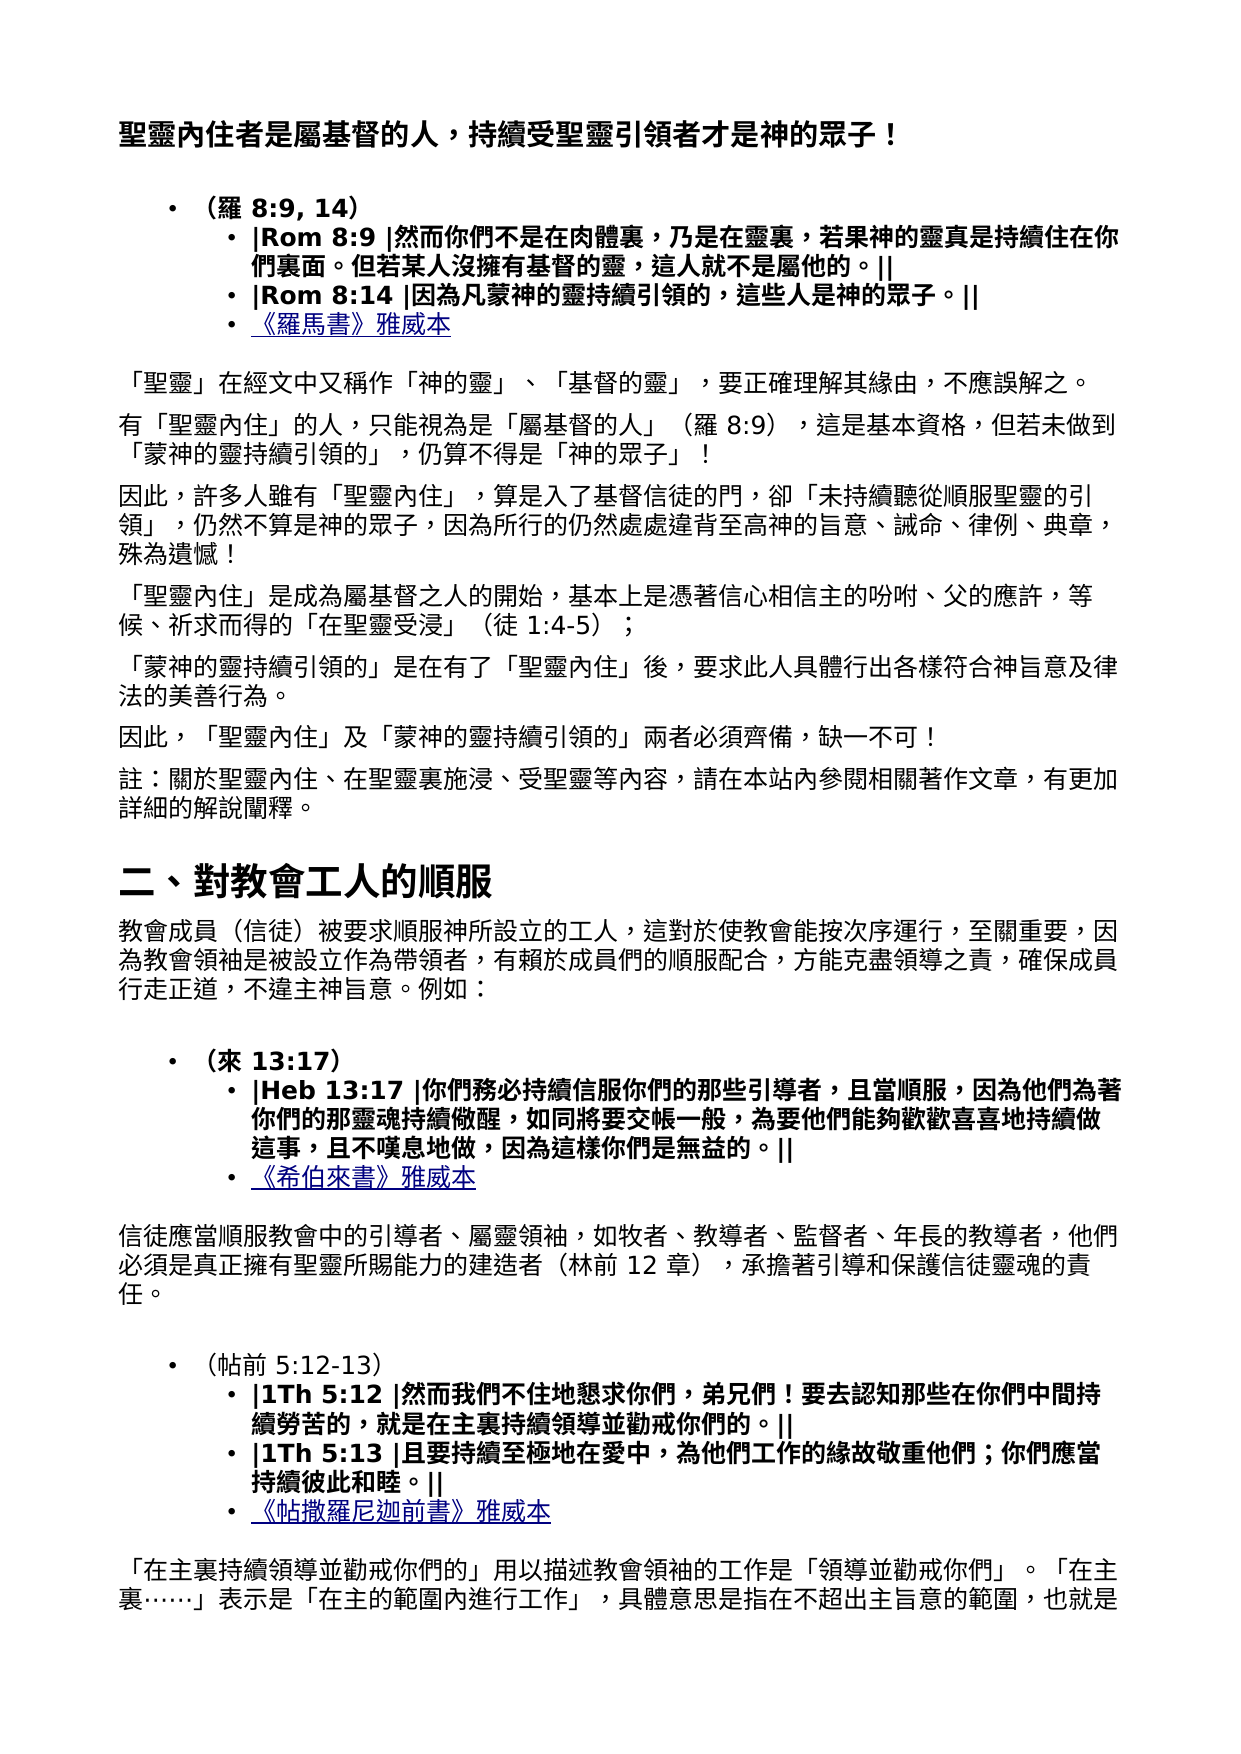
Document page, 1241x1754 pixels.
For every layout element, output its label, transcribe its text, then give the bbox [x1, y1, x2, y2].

list （帖前 5:12-13） [177, 1351, 1122, 1381]
text 「聖靈內住」是成為屬基督之人的開始，基本上是憑著信心相信主的吩咐、父的應許，等候、祈求而得的「在聖靈受浸」（徒 1:4-5）； [118, 582, 1122, 640]
subtitle 聖靈內住者是屬基督的人，持續受聖靈引領者才是神的眾子！ [118, 118, 1122, 152]
list |Heb 13:17 |你們務必持續信服你們的那些引導者，且當順服，因為他們為著你們的那靈魂持續儆醒，如同將要交帳一般，為要他們能夠歡歡喜喜地持續做這事，且不嘆息地做，因為這樣你們是無益的。|| [236, 1076, 1122, 1163]
text 有「聖靈內住」的人，只能視為是「屬基督的人」（羅 8:9），這是基本資格，但若未做到「蒙神的靈持續引領的」，仍算不得是「神的眾子」！ [118, 411, 1122, 469]
list |Rom 8:14 |因為凡蒙神的靈持續引領的，這些人是神的眾子。|| [236, 282, 1122, 311]
text 「蒙神的靈持續引領的」是在有了「聖靈內住」後，要求此人具體行出各樣符合神旨意及律法的美善行為。 [118, 653, 1122, 711]
text 「在主裏持續領導並勸戒你們的」用以描述教會領袖的工作是「領導並勸戒你們」。「在主裏⋯⋯」表示是「在主的範圍內進行工作」，具體意思是指在不超出主旨意的範圍，也就是 [118, 1556, 1122, 1614]
subtitle 二、對教會工人的順服 [118, 861, 1122, 905]
text 教會成員（信徒）被要求順服神所設立的工人，這對於使教會能按次序運行，至關重要，因為教會領袖是被設立作為帶領者，有賴於成員們的順服配合，方能克盡領導之責，確保成員行走正道，不違主神旨意。例如： [118, 917, 1122, 1005]
list 《羅馬書》雅威本 [236, 311, 1122, 340]
list |Rom 8:9 |然而你們不是在肉體裏，乃是在靈裏，若果神的靈真是持續住在你們裏面。但若某人沒擁有基督的靈，這人就不是屬他的。|| [236, 223, 1122, 282]
list |1Th 5:12 |然而我們不住地懇求你們，弟兄們！要去認知那些在你們中間持續勞苦的，就是在主裏持續領導並勸戒你們的。|| [236, 1381, 1122, 1439]
text 註：關於聖靈內住、在聖靈裏施浸、受聖靈等內容，請在本站內參閱相關著作文章，有更加詳細的解說闡釋。 [118, 765, 1122, 823]
text 「聖靈」在經文中又稱作「神的靈」、「基督的靈」，要正確理解其緣由，不應誤解之。 [118, 369, 1122, 398]
list （來 13:17） [177, 1047, 1122, 1076]
list （羅 8:9, 14） [177, 194, 1122, 223]
list 《帖撒羅尼迦前書》雅威本 [236, 1497, 1122, 1526]
list |1Th 5:13 |且要持續至極地在愛中，為他們工作的緣故敬重他們；你們應當持續彼此和睦。|| [236, 1439, 1122, 1497]
text 信徒應當順服教會中的引導者、屬靈領袖，如牧者、教導者、監督者、年長的教導者，他們必須是真正擁有聖靈所賜能力的建造者（林前 12 章），承擔著引導和保護信徒靈魂的責任。 [118, 1222, 1122, 1309]
list 《希伯來書》雅威本 [236, 1163, 1122, 1192]
text 因此，許多人雖有「聖靈內住」，算是入了基督信徒的門，卻「未持續聽從順服聖靈的引領」，仍然不算是神的眾子，因為所行的仍然處處違背至高神的旨意、誡命、律例、典章，殊為遺憾！ [118, 482, 1122, 569]
text 因此，「聖靈內住」及「蒙神的靈持續引領的」兩者必須齊備，缺一不可！ [118, 723, 1122, 753]
